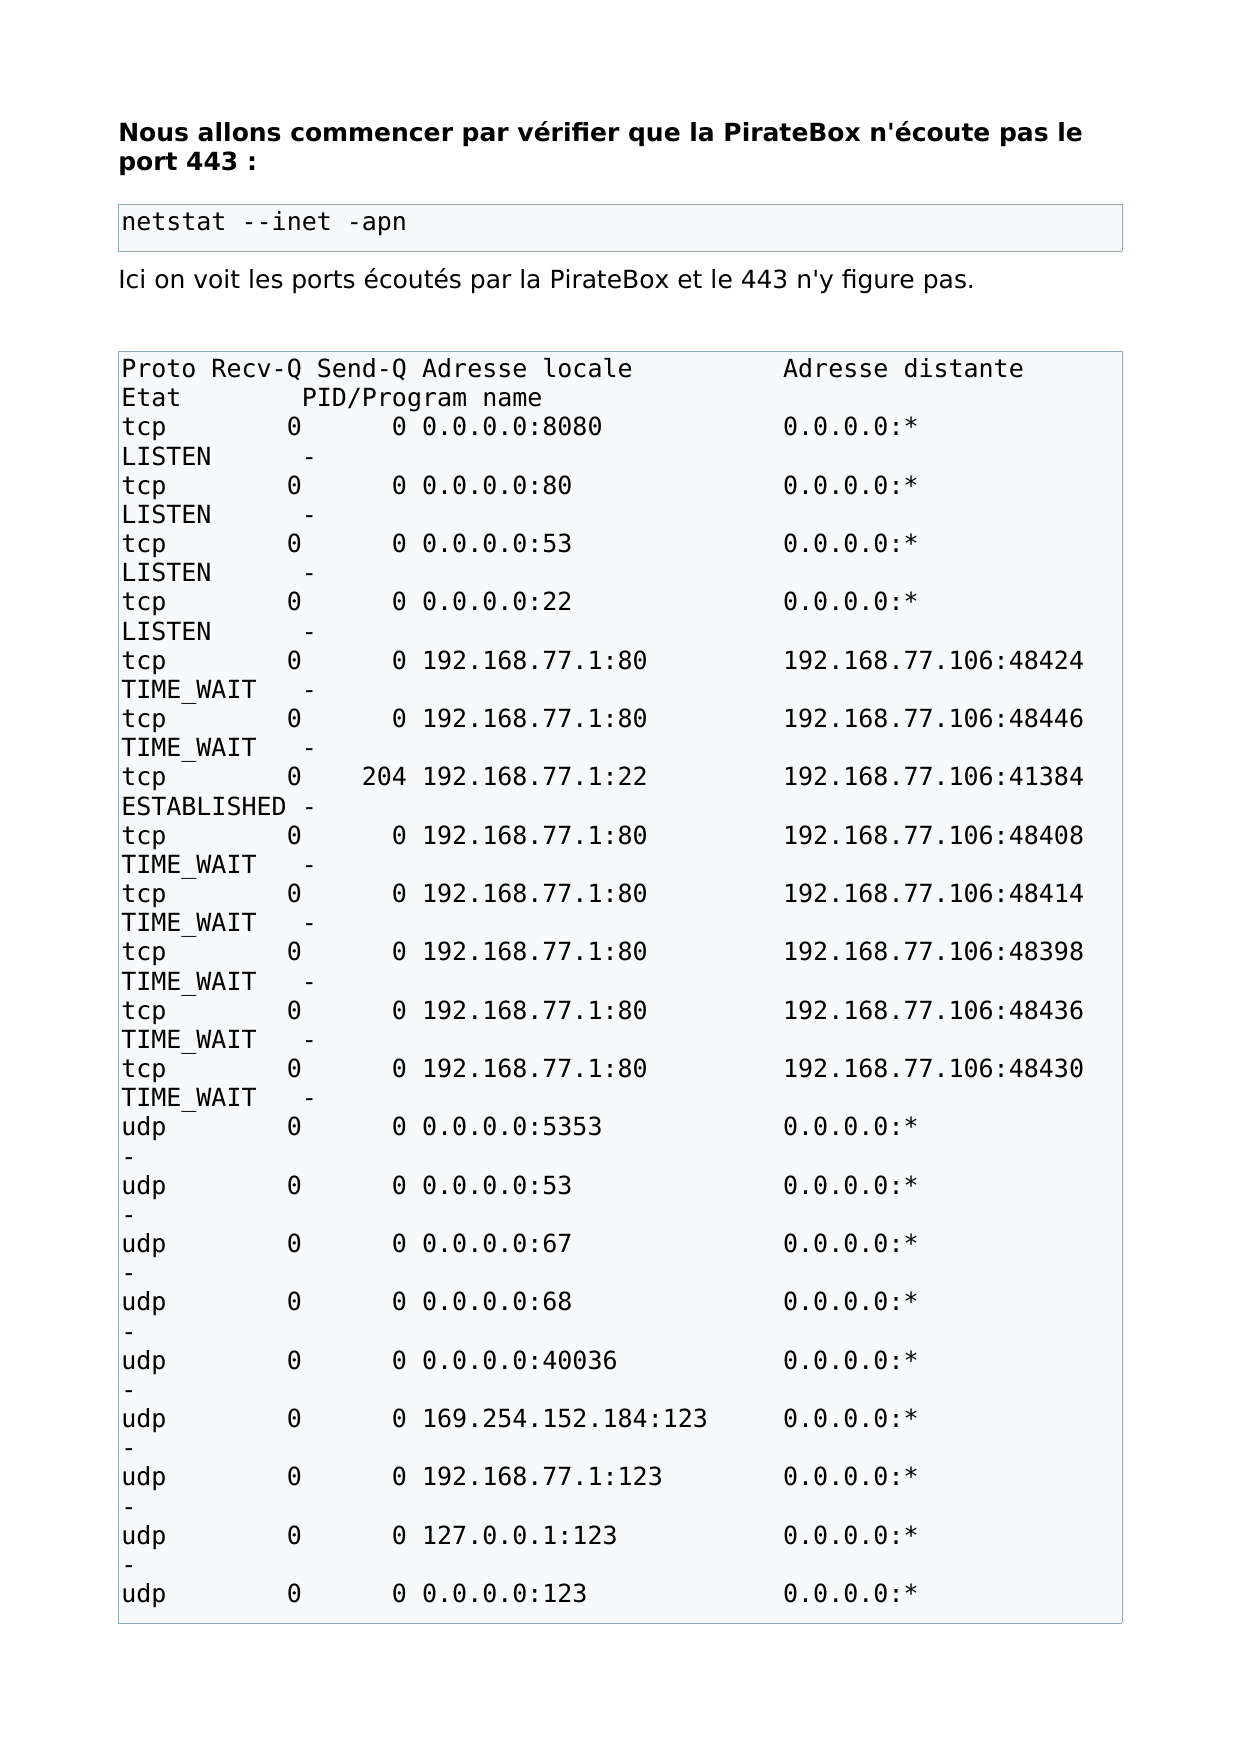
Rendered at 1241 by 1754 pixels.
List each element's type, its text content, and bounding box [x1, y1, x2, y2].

table_header netstat --inet -apn [119, 205, 1122, 251]
table_header Proto Recv-Q Send-Q Adresse locale Adresse distante Etat PID/Program name tcp 0 0 0.0.0.0:8080 0.0.0.0:* LISTEN - tcp 0 0 0.0.0.0:80 0.0.0.0:* LISTEN - tcp 0 0 0.0.0.0:53 0.0.0.0:* LISTEN - tcp 0 0 0.0.0.0:22 0.0.0.0:* LISTEN - tcp 0 0 192.168.77.1:80 192.168.77.106:48424 TIME_WAIT - tcp 0 0 192.168.77.1:80 192.168.77.106:48446 TIME_WAIT - tcp 0 204 192.168.77.1:22 192.168.77.106:41384 ESTABLISHED - tcp 0 0 192.168.77.1:80 192.168.77.106:48408 TIME_WAIT - tcp 0 0 192.168.77.1:80 192.168.77.106:48414 TIME_WAIT - tcp 0 0 192.168.77.1:80 192.168.77.106:48398 TIME_WAIT - tcp 0 0 192.168.77.1:80 192.168.77.106:48436 TIME_WAIT - tcp 0 0 192.168.77.1:80 192.168.77.106:48430 TIME_WAIT - udp 0 0 0.0.0.0:5353 0.0.0.0:* - udp 0 0 0.0.0.0:53 0.0.0.0:* - udp 0 0 0.0.0.0:67 0.0.0.0:* - udp 0 0 0.0.0.0:68 0.0.0.0:* - udp 0 0 0.0.0.0:40036 0.0.0.0:* - udp 0 0 169.254.152.184:123 0.0.0.0:* - udp 0 0 192.168.77.1:123 0.0.0.0:* - udp 0 0 127.0.0.1:123 0.0.0.0:* - udp 0 0 0.0.0.0:123 0.0.0.0:* [119, 352, 1122, 1623]
text Ici on voit les ports écoutés par la PirateBox et le 443 n'y figure pas. [118, 266, 1122, 324]
text Nous allons commencer par vérifier que la PirateBox n'écoute pas le port 443 : [118, 118, 1122, 176]
